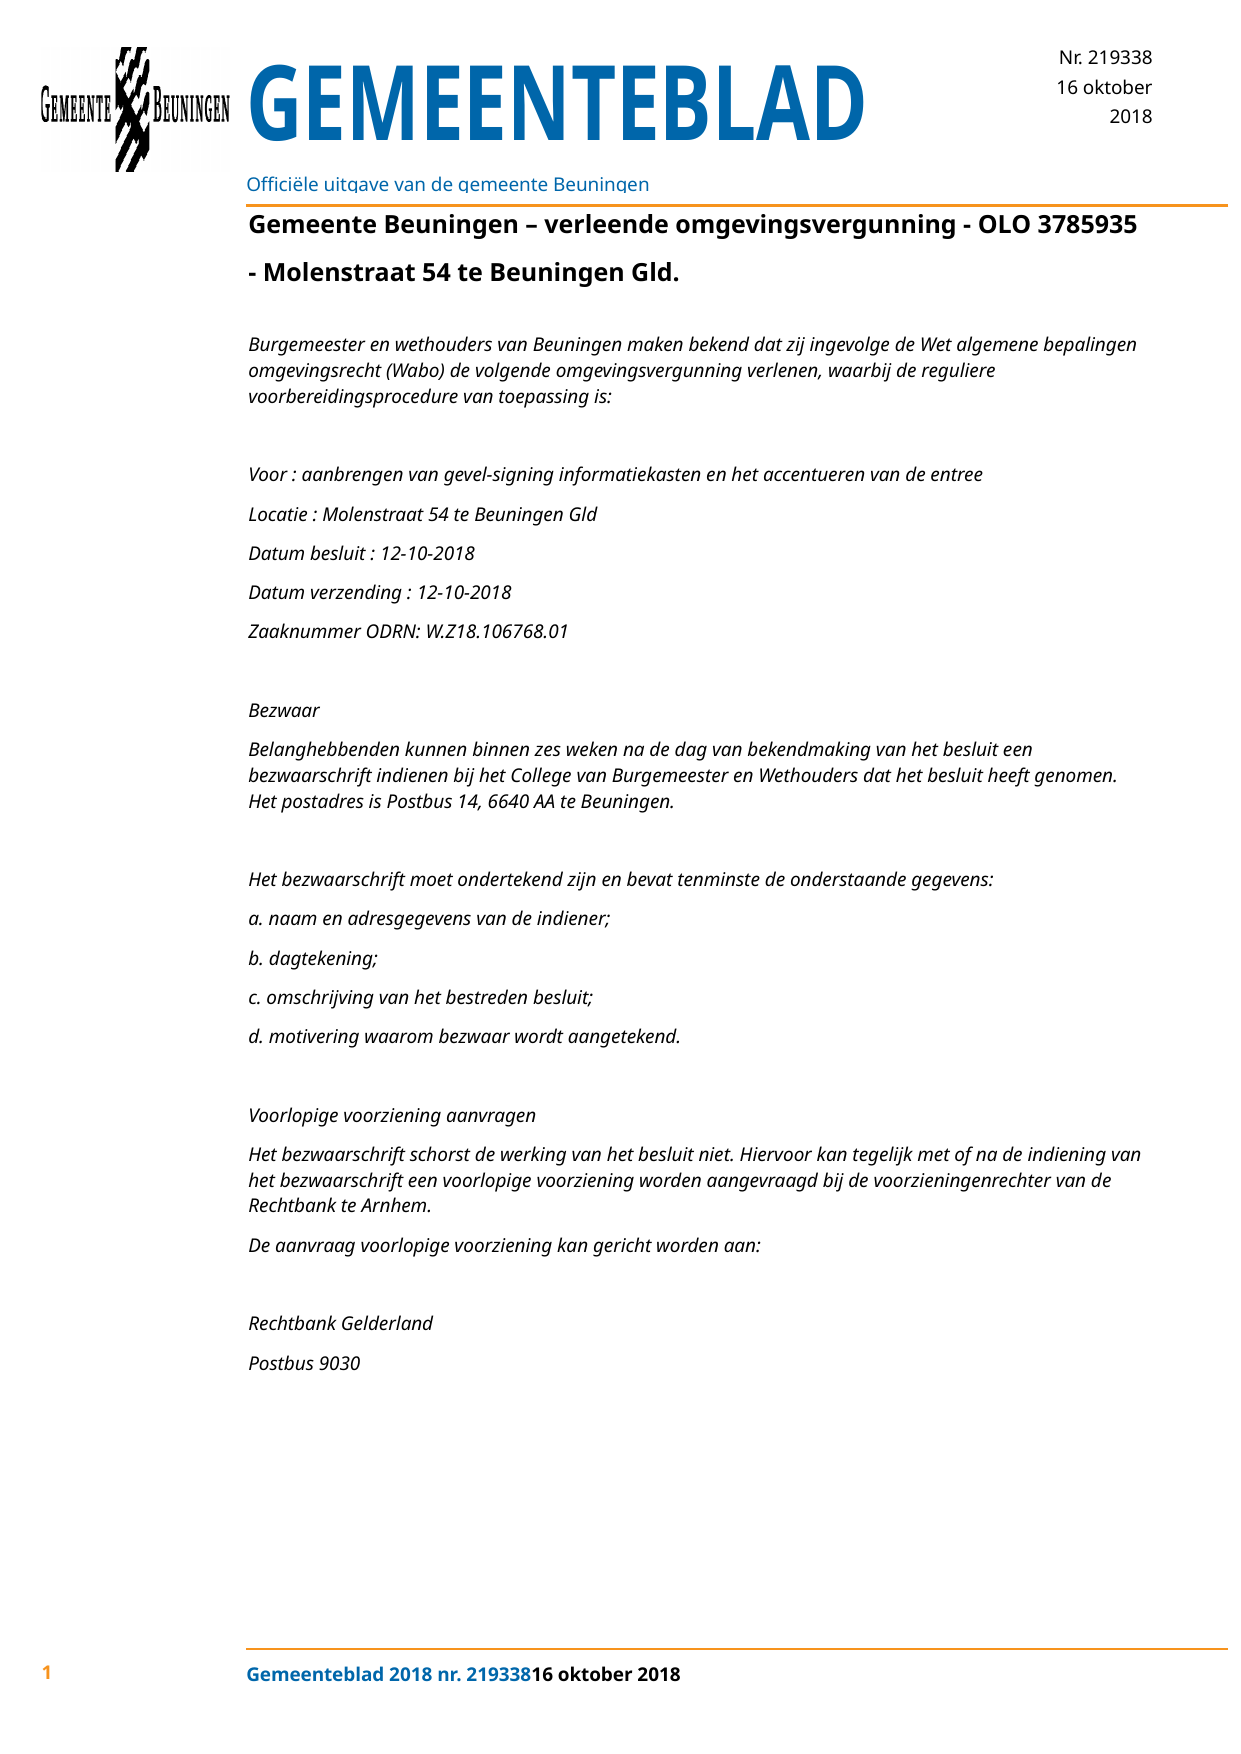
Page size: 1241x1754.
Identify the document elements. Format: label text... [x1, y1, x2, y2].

text a. naam en adresgegevens van de indiener; [248, 906, 1152, 931]
text Het bezwaarschrift moet ondertekend zijn en bevat tenminste de onderstaande gegevens: [248, 866, 1152, 892]
text Rechtbank Gelderland [248, 1311, 1152, 1336]
text De aanvraag voorlopige voorziening kan gericht worden aan: [248, 1232, 1152, 1258]
text Postbus 9030 [248, 1350, 1152, 1376]
text b. dagtekening; [248, 945, 1152, 971]
text d. motivering waarom bezwaar wordt aangetekend. [248, 1023, 1152, 1049]
text c. omschrijving van het bestreden besluit; [248, 984, 1152, 1010]
text Voor : aanbrengen van gevel-signing informatiekasten en het accentueren van de entree [248, 461, 1152, 487]
text Datum besluit : 12-10-2018 [248, 540, 1152, 566]
picture [41, 47, 231, 172]
text Voorlopige voorziening aanvragen [248, 1102, 1152, 1128]
text Het bezwaarschrift schorst de werking van het besluit niet. Hiervoor kan tegelijk met of na de indiening van het bezwaarschrift een voorlopige voorziening worden aangevraagd bij de voorzieningenrechter van de Rechtbank te Arnhem. [248, 1141, 1152, 1218]
text Bezwaar [248, 697, 1152, 723]
text Locatie : Molenstraat 54 te Beuningen Gld [248, 501, 1152, 526]
text Datum verzending : 12-10-2018 [248, 579, 1152, 605]
text Zaaknummer ODRN: W.Z18.106768.01 [248, 618, 1152, 644]
text Gemeente Beuningen – verleende omgevingsvergunning - OLO 3785935 - Molenstraat 54 te Beuningen Gld. [248, 207, 1152, 288]
text Burgemeester en wethouders van Beuningen maken bekend dat zij ingevolge de Wet algemene bepalingen omgevingsrecht (Wabo) de volgende omgevingsvergunning verlenen, waarbij de reguliere voorbereidingsprocedure van toepassing is: [248, 331, 1152, 409]
text Belanghebbenden kunnen binnen zes weken na de dag van bekendmaking van het besluit een bezwaarschrift indienen bij het College van Burgemeester en Wethouders dat het besluit heeft genomen. Het postadres is Postbus 14, 6640 AA te Beuningen. [248, 736, 1152, 813]
